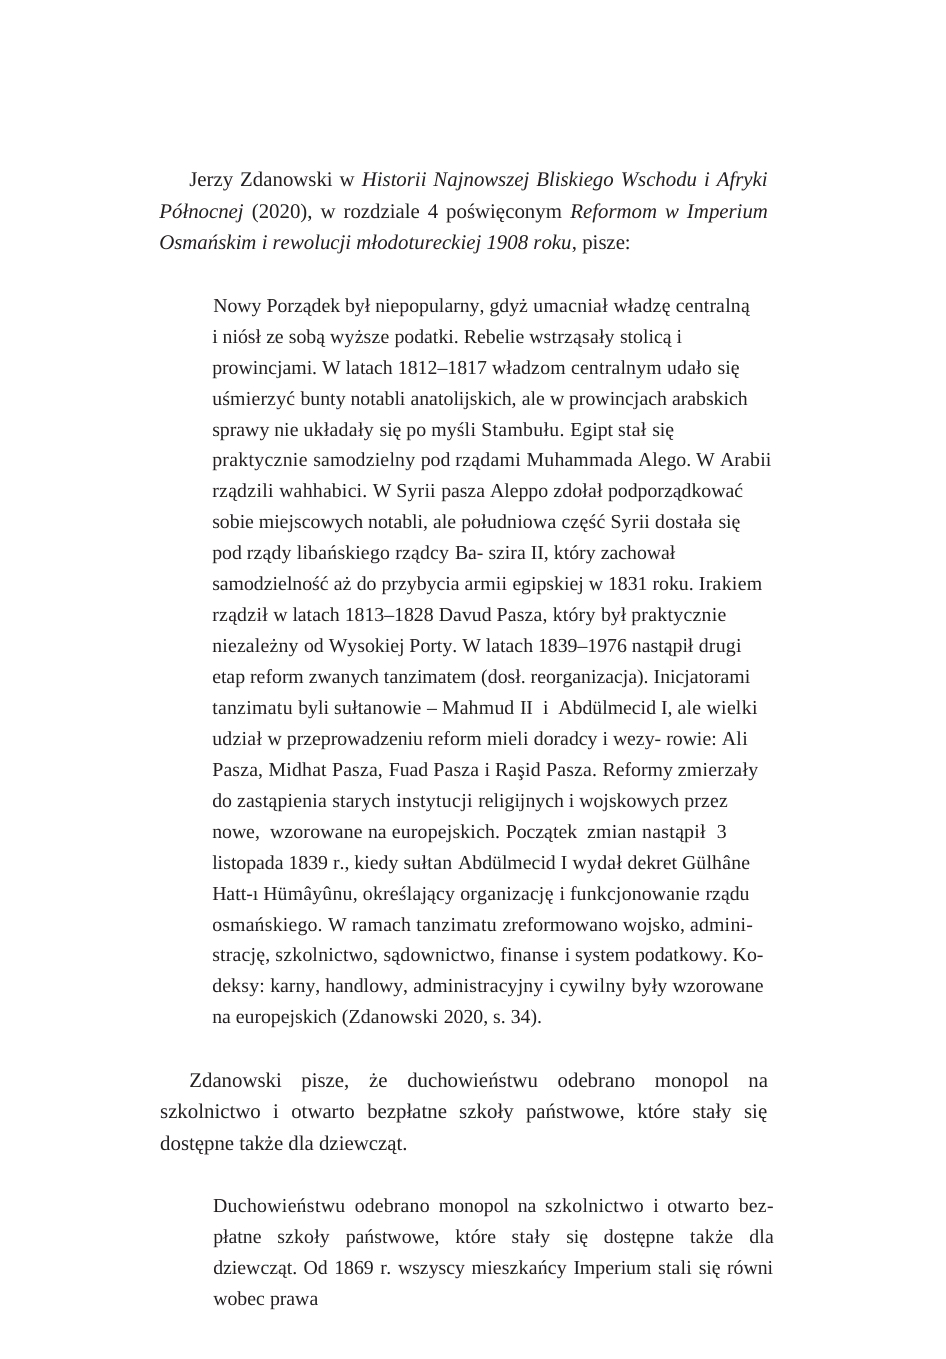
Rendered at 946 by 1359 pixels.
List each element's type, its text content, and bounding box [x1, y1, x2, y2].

text Nowy Porządek był niepopularny, gdyż umacniał władzę centralną i niósł ze sobą wyższe podatki. Rebelie wstrząsały stolicą i prowincjami. W latach 1812–1817 władzom centralnym udało się uśmierzyć bunty notabli anatolijskich, ale w prowincjach arabskich sprawy nie układały się po myśli Stambułu. Egipt stał się praktycznie samodzielny pod rządami Muhammada Alego. W Arabii rządzili wahhabici. W Syrii pasza Aleppo zdołał podporządkować sobie miejscowych notabli, ale południowa część Syrii dostała się pod rządy libańskiego rządcy Ba- szira II, który zachował samodzielność aż do przybycia armii egipskiej w 1831 roku. Irakiem rządził w latach 1813–1828 Davud Pasza, który był praktycznie niezależny od Wysokiej Porty. W latach 1839–1976 nastąpił drugi etap reform zwanych tanzimatem (dosł. reorganizacja). Inicjatorami tanzimatu byli sułtanowie – Mahmud II i Abdülmecid I, ale wielki udział w przeprowadzeniu reform mieli doradcy i wezy- rowie: Ali Pasza, Midhat Pasza, Fuad Pasza i Raşid Pasza. Reformy zmierzały do zastąpienia starych instytucji religijnych i wojskowych przez nowe, wzorowane na europejskich. Początek zmian nastąpił 3 listopada 1839 r., kiedy sułtan Abdülmecid I wydał dekret Gülhâne Hatt-ı Hümâyûnu, określający organizację i funkcjonowanie rządu osmańskiego. W ramach tanzimatu zreformowano wojsko, admini- strację, szkolnictwo, sądownictwo, finanse i system podatkowy. Ko- deksy: karny, handlowy, administracyjny i cywilny były wzorowane na europejskich (Zdanowski 2020, s. 34). [212, 294, 774, 1028]
text Zdanowski pisze, że duchowieństwu odebrano monopol na szkolnictwo i otwarto bezpłatne szkoły państwowe, które stały się dostępne także dla dziewcząt. [160, 1068, 768, 1155]
text Duchowieństwu odebrano monopol na szkolnictwo i otwarto bez- płatne szkoły państwowe, które stały się dostępne także dla dziewcząt. Od 1869 r. wszyscy mieszkańcy Imperium stali się równi wobec prawa [213, 1194, 774, 1310]
text Jerzy Zdanowski w Historii Najnowszej Bliskiego Wschodu i Afryki Północnej (2020), w rozdziale 4 poświęconym Reformom w Imperium Osmańskim i rewolucji młodotureckiej 1908 roku, pisze: [159, 167, 768, 254]
